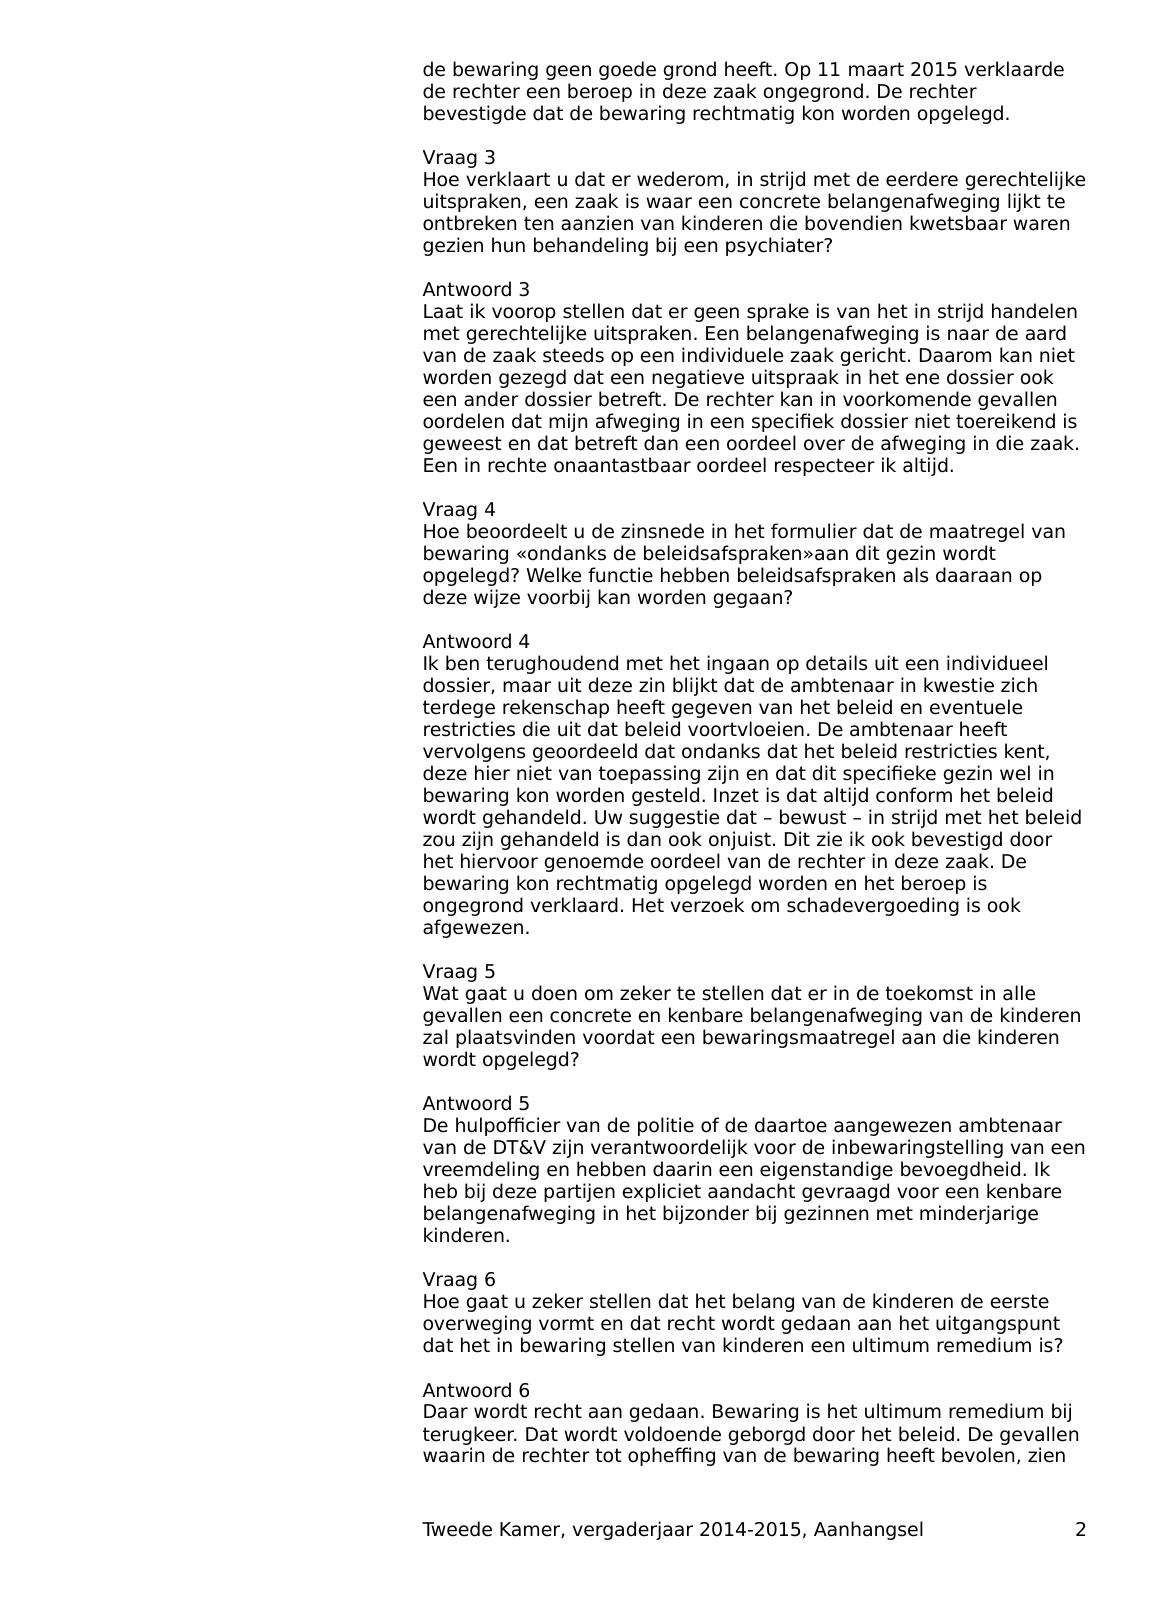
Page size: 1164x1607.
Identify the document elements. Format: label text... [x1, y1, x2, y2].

text Hoe beoordeelt u de zinsnede in het formulier dat de maatregel van bewaring «ondanks de beleidsafspraken»aan dit gezin wordt opgelegd? Welke functie hebben beleidsafspraken als daaraan op deze wijze voorbij kan worden gegaan? [422, 521, 1087, 609]
text Ik ben terughoudend met het ingaan op details uit een individueel dossier, maar uit deze zin blijkt dat de ambtenaar in kwestie zich terdege rekenschap heeft gegeven van het beleid en eventuele restricties die uit dat beleid voortvloeien. De ambtenaar heeft vervolgens geoordeeld dat ondanks dat het beleid restricties kent, deze hier niet van toepassing zijn en dat dit specifieke gezin wel in bewaring kon worden gesteld. Inzet is dat altijd conform het beleid wordt gehandeld. Uw suggestie dat – bewust – in strijd met het beleid zou zijn gehandeld is dan ook onjuist. Dit zie ik ook bevestigd door het hiervoor genoemde oordeel van de rechter in deze zaak. De bewaring kon rechtmatig opgelegd worden en het beroep is ongegrond verklaard. Het verzoek om schadevergoeding is ook afgewezen. [422, 653, 1087, 939]
text Vraag 4 [422, 499, 1087, 521]
text Antwoord 3 [422, 279, 1087, 301]
text Antwoord 6 [422, 1379, 1087, 1401]
text Vraag 6 [422, 1269, 1087, 1291]
text Laat ik voorop stellen dat er geen sprake is van het in strijd handelen met gerechtelijke uitspraken. Een belangenafweging is naar de aard van de zaak steeds op een individuele zaak gericht. Daarom kan niet worden gezegd dat een negatieve uitspraak in het ene dossier ook een ander dossier betreft. De rechter kan in voorkomende gevallen oordelen dat mijn afweging in een specifiek dossier niet toereikend is geweest en dat betreft dan een oordeel over de afweging in die zaak. Een in rechte onaantastbaar oordeel respecteer ik altijd. [422, 301, 1087, 477]
text Antwoord 5 [422, 1093, 1087, 1115]
text De hulpofficier van de politie of de daartoe aangewezen ambtenaar van de DT&V zijn verantwoordelijk voor de inbewaringstelling van een vreemdeling en hebben daarin een eigenstandige bevoegdheid. Ik heb bij deze partijen expliciet aandacht gevraagd voor een kenbare belangenafweging in het bijzonder bij gezinnen met minderjarige kinderen. [422, 1115, 1087, 1247]
text Antwoord 4 [422, 631, 1087, 653]
text Daar wordt recht aan gedaan. Bewaring is het ultimum remedium bij terugkeer. Dat wordt voldoende geborgd door het beleid. De gevallen waarin de rechter tot opheffing van de bewaring heeft bevolen, zien [422, 1401, 1087, 1467]
text Hoe gaat u zeker stellen dat het belang van de kinderen de eerste overweging vormt en dat recht wordt gedaan aan het uitgangspunt dat het in bewaring stellen van kinderen een ultimum remedium is? [422, 1291, 1087, 1357]
text Vraag 3 [422, 147, 1087, 169]
text Vraag 5 [422, 961, 1087, 983]
text Hoe verklaart u dat er wederom, in strijd met de eerdere gerechtelijke uitspraken, een zaak is waar een concrete belangenafweging lijkt te ontbreken ten aanzien van kinderen die bovendien kwetsbaar waren gezien hun behandeling bij een psychiater? [422, 169, 1087, 257]
text Wat gaat u doen om zeker te stellen dat er in de toekomst in alle gevallen een concrete en kenbare belangenafweging van de kinderen zal plaatsvinden voordat een bewaringsmaatregel aan die kinderen wordt opgelegd? [422, 983, 1087, 1071]
text de bewaring geen goede grond heeft. Op 11 maart 2015 verklaarde de rechter een beroep in deze zaak ongegrond. De rechter bevestigde dat de bewaring rechtmatig kon worden opgelegd. [422, 59, 1087, 125]
